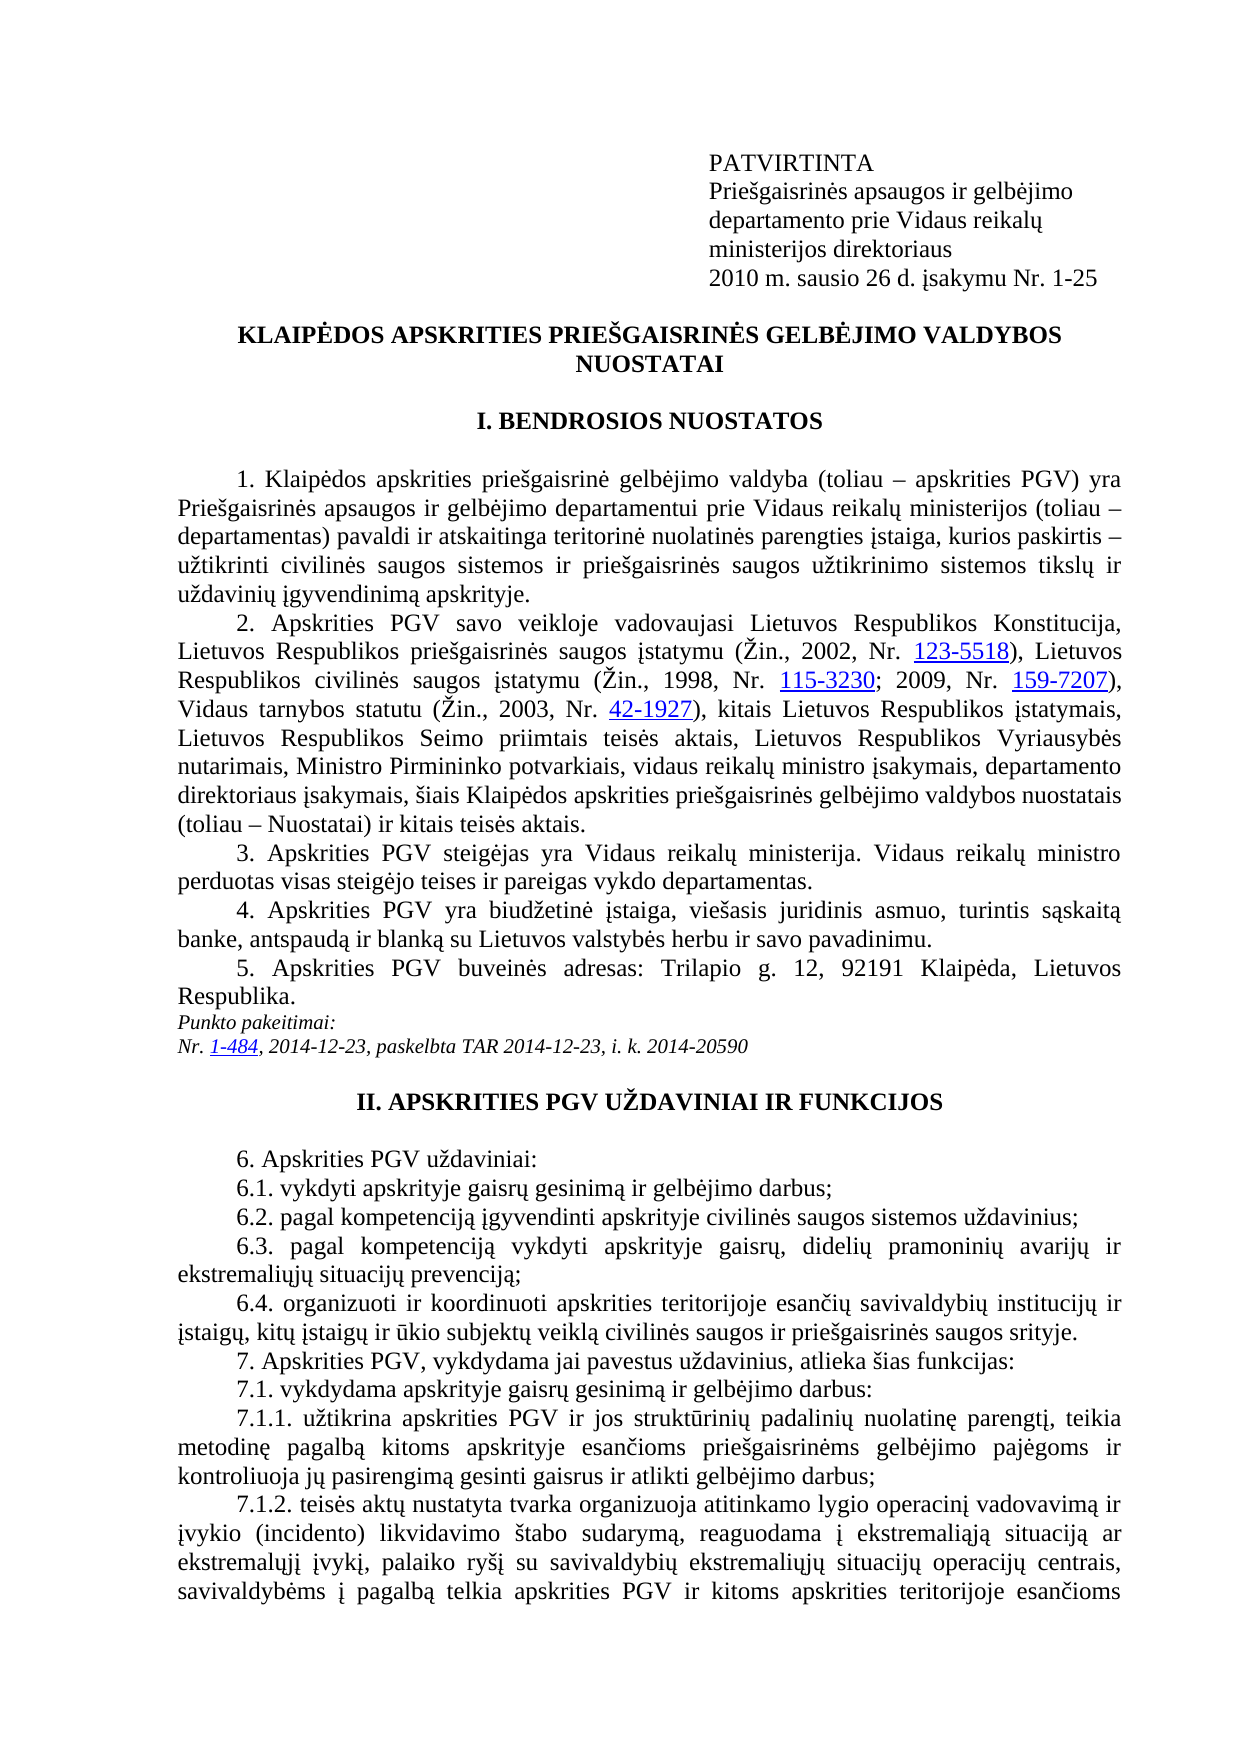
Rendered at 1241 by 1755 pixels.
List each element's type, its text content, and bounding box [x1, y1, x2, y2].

text II. APSKRITIES PGV UŽDAVINIAI IR FUNKCIJOS [177, 1087, 1122, 1116]
text 2010 m. sausio 26 d. įsakymu Nr. 1-25 [177, 263, 1122, 291]
text KLAIPĖDOS APSKRITIES PRIEŠGAISRINĖS GELBĖJIMO VALDYBOS NUOSTATAI [177, 320, 1122, 378]
text 7.1. vykdydama apskrityje gaisrų gesinimą ir gelbėjimo darbus: [177, 1374, 1122, 1403]
text PATVIRTINTA [709, 148, 1122, 176]
text 6.3. pagal kompetenciją vykdyti apskrityje gaisrų, didelių pramoninių avarijų ir ekstremaliųjų situacijų prevenciją; [177, 1231, 1122, 1288]
text 6. Apskrities PGV uždaviniai: [177, 1144, 1122, 1173]
text 7.1.2. teisės aktų nustatyta tvarka organizuoja atitinkamo lygio operacinį vadovavimą ir įvykio (incidento) likvidavimo štabo sudarymą, reaguodama į ekstremaliąją situaciją ar ekstremalųjį įvykį, palaiko ryšį su savivaldybių ekstremaliųjų situacijų operacijų centrais, savivaldybėms į pagalbą telkia apskrities PGV ir kitoms apskrities teritorijoje esančioms [177, 1489, 1122, 1604]
text 7.1.1. užtikrina apskrities PGV ir jos struktūrinių padalinių nuolatinę parengtį, teikia metodinę pagalbą kitoms apskrityje esančioms priešgaisrinėms gelbėjimo pajėgoms ir kontroliuoja jų pasirengimą gesinti gaisrus ir atlikti gelbėjimo darbus; [177, 1403, 1122, 1489]
text 6.2. pagal kompetenciją įgyvendinti apskrityje civilinės saugos sistemos uždavinius; [177, 1202, 1122, 1231]
text 3. Apskrities PGV steigėjas yra Vidaus reikalų ministerija. Vidaus reikalų ministro perduotas visas steigėjo teises ir pareigas vykdo departamentas. [177, 838, 1122, 895]
text I. BENDROSIOS NUOSTATOS [177, 406, 1122, 435]
text 7. Apskrities PGV, vykdydama jai pavestus uždavinius, atlieka šias funkcijas: [177, 1346, 1122, 1374]
text 6.4. organizuoti ir koordinuoti apskrities teritorijoje esančių savivaldybių institucijų ir įstaigų, kitų įstaigų ir ūkio subjektų veiklą civilinės saugos ir priešgaisrinės saugos srityje. [177, 1288, 1122, 1346]
text 2. Apskrities PGV savo veikloje vadovaujasi Lietuvos Respublikos Konstitucija, Lietuvos Respublikos priešgaisrinės saugos įstatymu (Žin., 2002, Nr. 123-5518), Lietuvos Respublikos civilinės saugos įstatymu (Žin., 1998, Nr. 115-3230; 2009, Nr. 159-7207), Vidaus tarnybos statutu (Žin., 2003, Nr. 42-1927), kitais Lietuvos Respublikos įstatymais, Lietuvos Respublikos Seimo priimtais teisės aktais, Lietuvos Respublikos Vyriausybės nutarimais, Ministro Pirmininko potvarkiais, vidaus reikalų ministro įsakymais, departamento direktoriaus įsakymais, šiais Klaipėdos apskrities priešgaisrinės gelbėjimo valdybos nuostatais (toliau – Nuostatai) ir kitais teisės aktais. [177, 608, 1122, 838]
text 6.1. vykdyti apskrityje gaisrų gesinimą ir gelbėjimo darbus; [177, 1173, 1122, 1202]
text Priešgaisrinės apsaugos ir gelbėjimo [177, 176, 1122, 205]
text Nr. 1-484, 2014-12-23, paskelbta TAR 2014-12-23, i. k. 2014-20590 [177, 1034, 1122, 1058]
text departamento prie Vidaus reikalų [177, 205, 1122, 234]
text 5. Apskrities PGV buveinės adresas: Trilapio g. 12, 92191 Klaipėda, Lietuvos Respublika. [177, 953, 1122, 1010]
text 1. Klaipėdos apskrities priešgaisrinė gelbėjimo valdyba (toliau – apskrities PGV) yra Priešgaisrinės apsaugos ir gelbėjimo departamentui prie Vidaus reikalų ministerijos (toliau – departamentas) pavaldi ir atskaitinga teritorinė nuolatinės parengties įstaiga, kurios paskirtis – užtikrinti civilinės saugos sistemos ir priešgaisrinės saugos užtikrinimo sistemos tikslų ir uždavinių įgyvendinimą apskrityje. [177, 464, 1122, 608]
text Punkto pakeitimai: [177, 1010, 1122, 1034]
text ministerijos direktoriaus [177, 234, 1122, 263]
text 4. Apskrities PGV yra biudžetinė įstaiga, viešasis juridinis asmuo, turintis sąskaitą banke, antspaudą ir blanką su Lietuvos valstybės herbu ir savo pavadinimu. [177, 895, 1122, 953]
